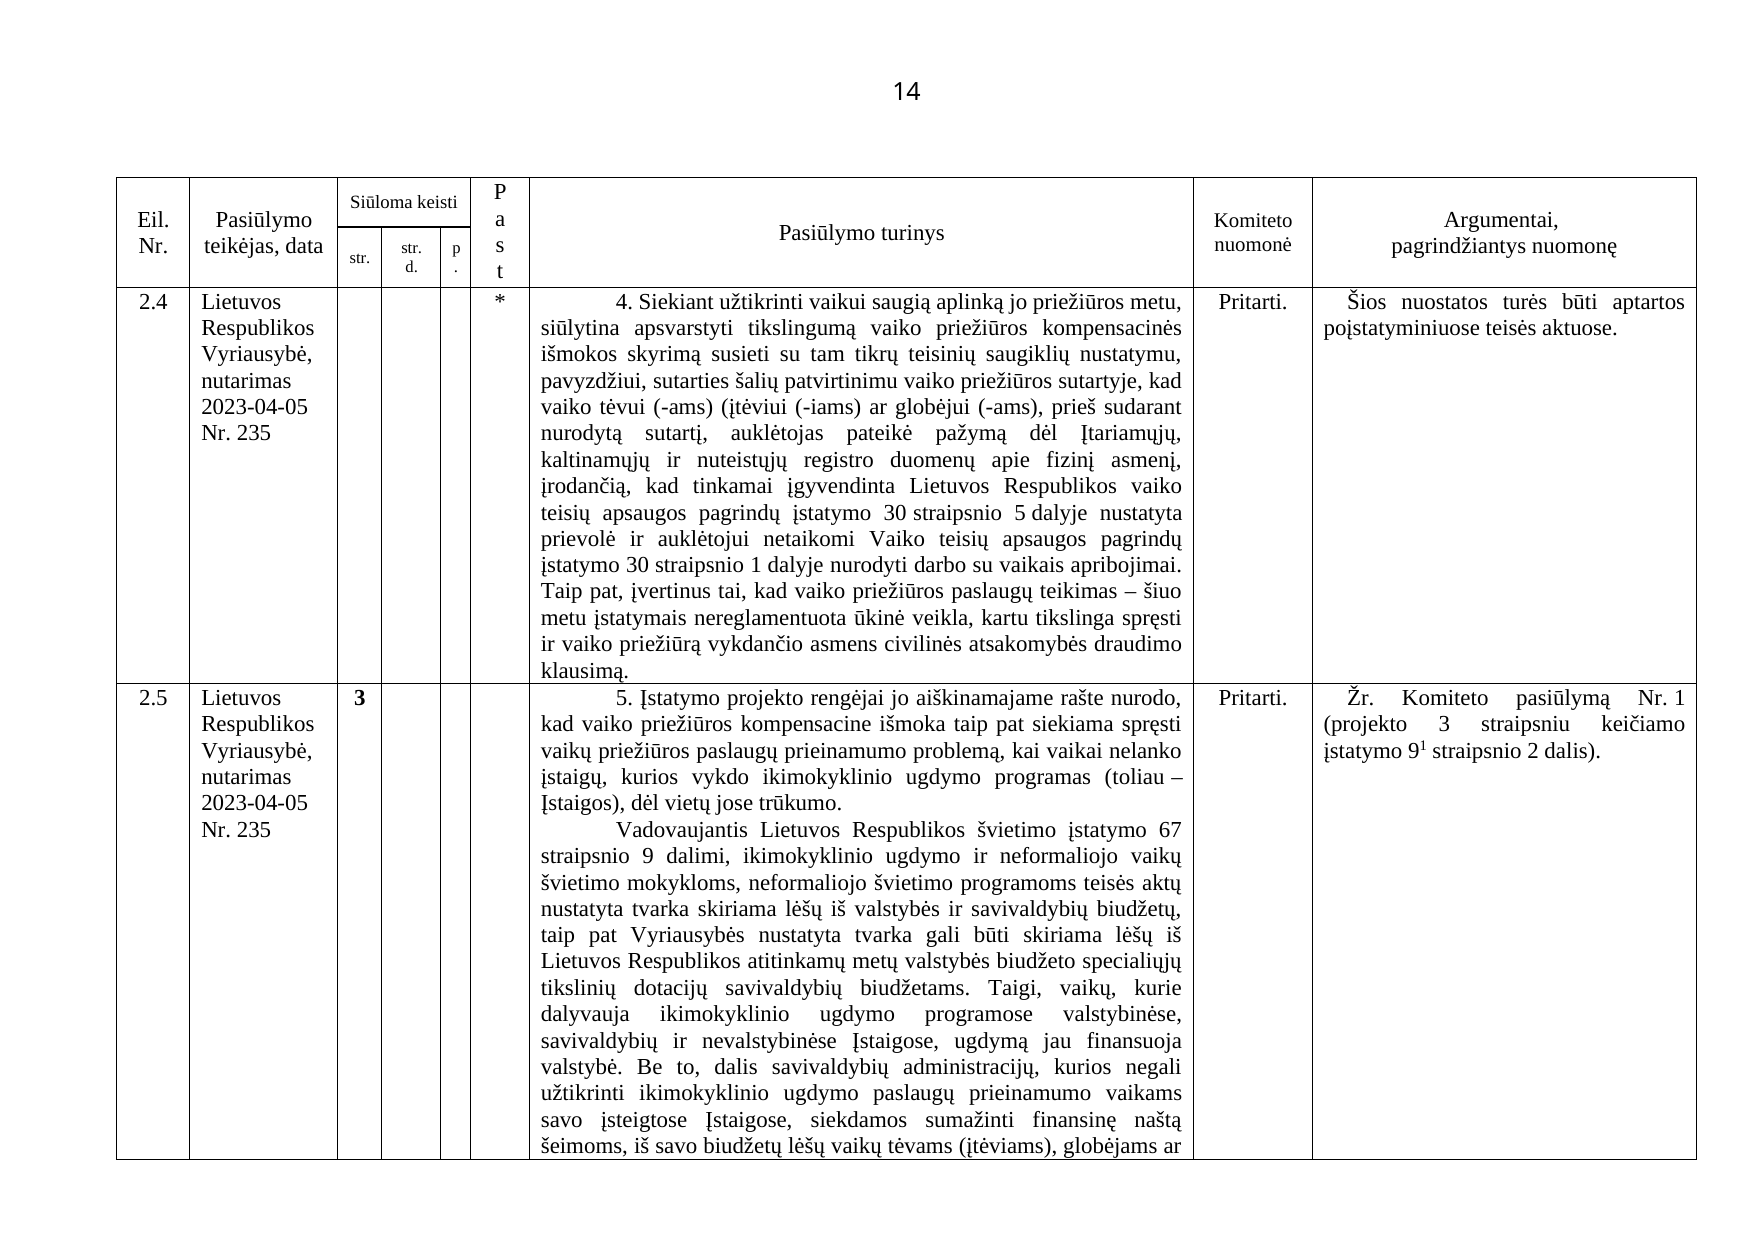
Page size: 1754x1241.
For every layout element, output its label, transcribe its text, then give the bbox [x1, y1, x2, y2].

table_header Komiteto nuomonė [1194, 178, 1312, 287]
table_cell [471, 684, 529, 1158]
table_cell Lietuvos Respublikos Vyriausybė, nutarimas 2023-04-05 Nr. 235 [190, 684, 337, 1158]
table_cell 4. Siekiant užtikrinti vaikui saugią aplinką jo priežiūros metu, siūlytina apsvarstyti tikslingumą vaiko priežiūros kompensacinės išmokos skyrimą susieti su tam tikrų teisinių saugiklių nustatymu, pavyzdžiui, sutarties šalių patvirtinimu vaiko priežiūros sutartyje, kad vaiko tėvui (-ams) (įtėviui (-iams) ar globėjui (-ams), prieš sudarant nurodytą sutartį, auklėtojas pateikė pažymą dėl Įtariamųjų, kaltinamųjų ir nuteistųjų registro duomenų apie fizinį asmenį, įrodančią, kad tinkamai įgyvendinta Lietuvos Respublikos vaiko teisių apsaugos pagrindų įstatymo 30 straipsnio 5 dalyje nustatyta prievolė ir auklėtojui netaikomi Vaiko teisių apsaugos pagrindų įstatymo 30 straipsnio 1 dalyje nurodyti darbo su vaikais apribojimai. Taip pat, įvertinus tai, kad vaiko priežiūros paslaugų teikimas – šiuo metu įstatymais nereglamentuota ūkinė veikla, kartu tikslinga spręsti ir vaiko priežiūrą vykdančio asmens civilinės atsakomybės draudimo klausimą. [530, 288, 1193, 683]
table_cell 2.4 [117, 288, 189, 683]
table_cell 5. Įstatymo projekto rengėjai jo aiškinamajame rašte nurodo, kad vaiko priežiūros kompensacine išmoka taip pat siekiama spręsti vaikų priežiūros paslaugų prieinamumo problemą, kai vaikai nelanko įstaigų, kurios vykdo ikimokyklinio ugdymo programas (toliau – Įstaigos), dėl vietų jose trūkumo. Vadovaujantis Lietuvos Respublikos švietimo įstatymo 67 straipsnio 9 dalimi, ikimokyklinio ugdymo ir neformaliojo vaikų švietimo mokykloms, neformaliojo švietimo programoms teisės aktų nustatyta tvarka skiriama lėšų iš valstybės ir savivaldybių biudžetų, taip pat Vyriausybės nustatyta tvarka gali būti skiriama lėšų iš Lietuvos Respublikos atitinkamų metų valstybės biudžeto specialiųjų tikslinių dotacijų savivaldybių biudžetams. Taigi, vaikų, kurie dalyvauja ikimokyklinio ugdymo programose valstybinėse, savivaldybių ir nevalstybinėse Įstaigose, ugdymą jau finansuoja valstybė. Be to, dalis savivaldybių administracijų, kurios negali užtikrinti ikimokyklinio ugdymo paslaugų prieinamumo vaikams savo įsteigtose Įstaigose, siekdamos sumažinti finansinę naštą šeimoms, iš savo biudžetų lėšų vaikų tėvams (įtėviams), globėjams ar [530, 684, 1193, 1158]
table_header Eil. Nr. [117, 178, 189, 287]
table_cell [441, 684, 470, 1158]
table_cell * [471, 288, 529, 683]
table_header Pasiūlymo teikėjas, data [190, 178, 337, 287]
table_cell Šios nuostatos turės būti aptartos poįstatyminiuose teisės aktuose. [1313, 288, 1696, 683]
table_cell str. d. [382, 228, 440, 287]
table_header Siūloma keisti [338, 178, 470, 226]
table_cell 3 [338, 684, 381, 1158]
table_cell Pritarti. [1194, 288, 1312, 683]
table_header Argumentai, pagrindžiantys nuomonę [1313, 178, 1696, 287]
table_cell Pritarti. [1194, 684, 1312, 1158]
table_header Pastabos [471, 178, 529, 287]
table_cell [382, 684, 440, 1158]
table_cell [382, 288, 440, 683]
table_cell 2.5 [117, 684, 189, 1158]
table_cell str. [338, 228, 381, 287]
table_cell [338, 288, 381, 683]
table_cell [441, 288, 470, 683]
table_cell Žr. Komiteto pasiūlymą Nr. 1 (projekto 3 straipsniu keičiamo įstatymo 91 straipsnio 2 dalis). [1313, 684, 1696, 1158]
table_cell Lietuvos Respublikos Vyriausybė, nutarimas 2023-04-05 Nr. 235 [190, 288, 337, 683]
table_cell p. [441, 228, 470, 287]
table_header Pasiūlymo turinys [530, 178, 1193, 287]
